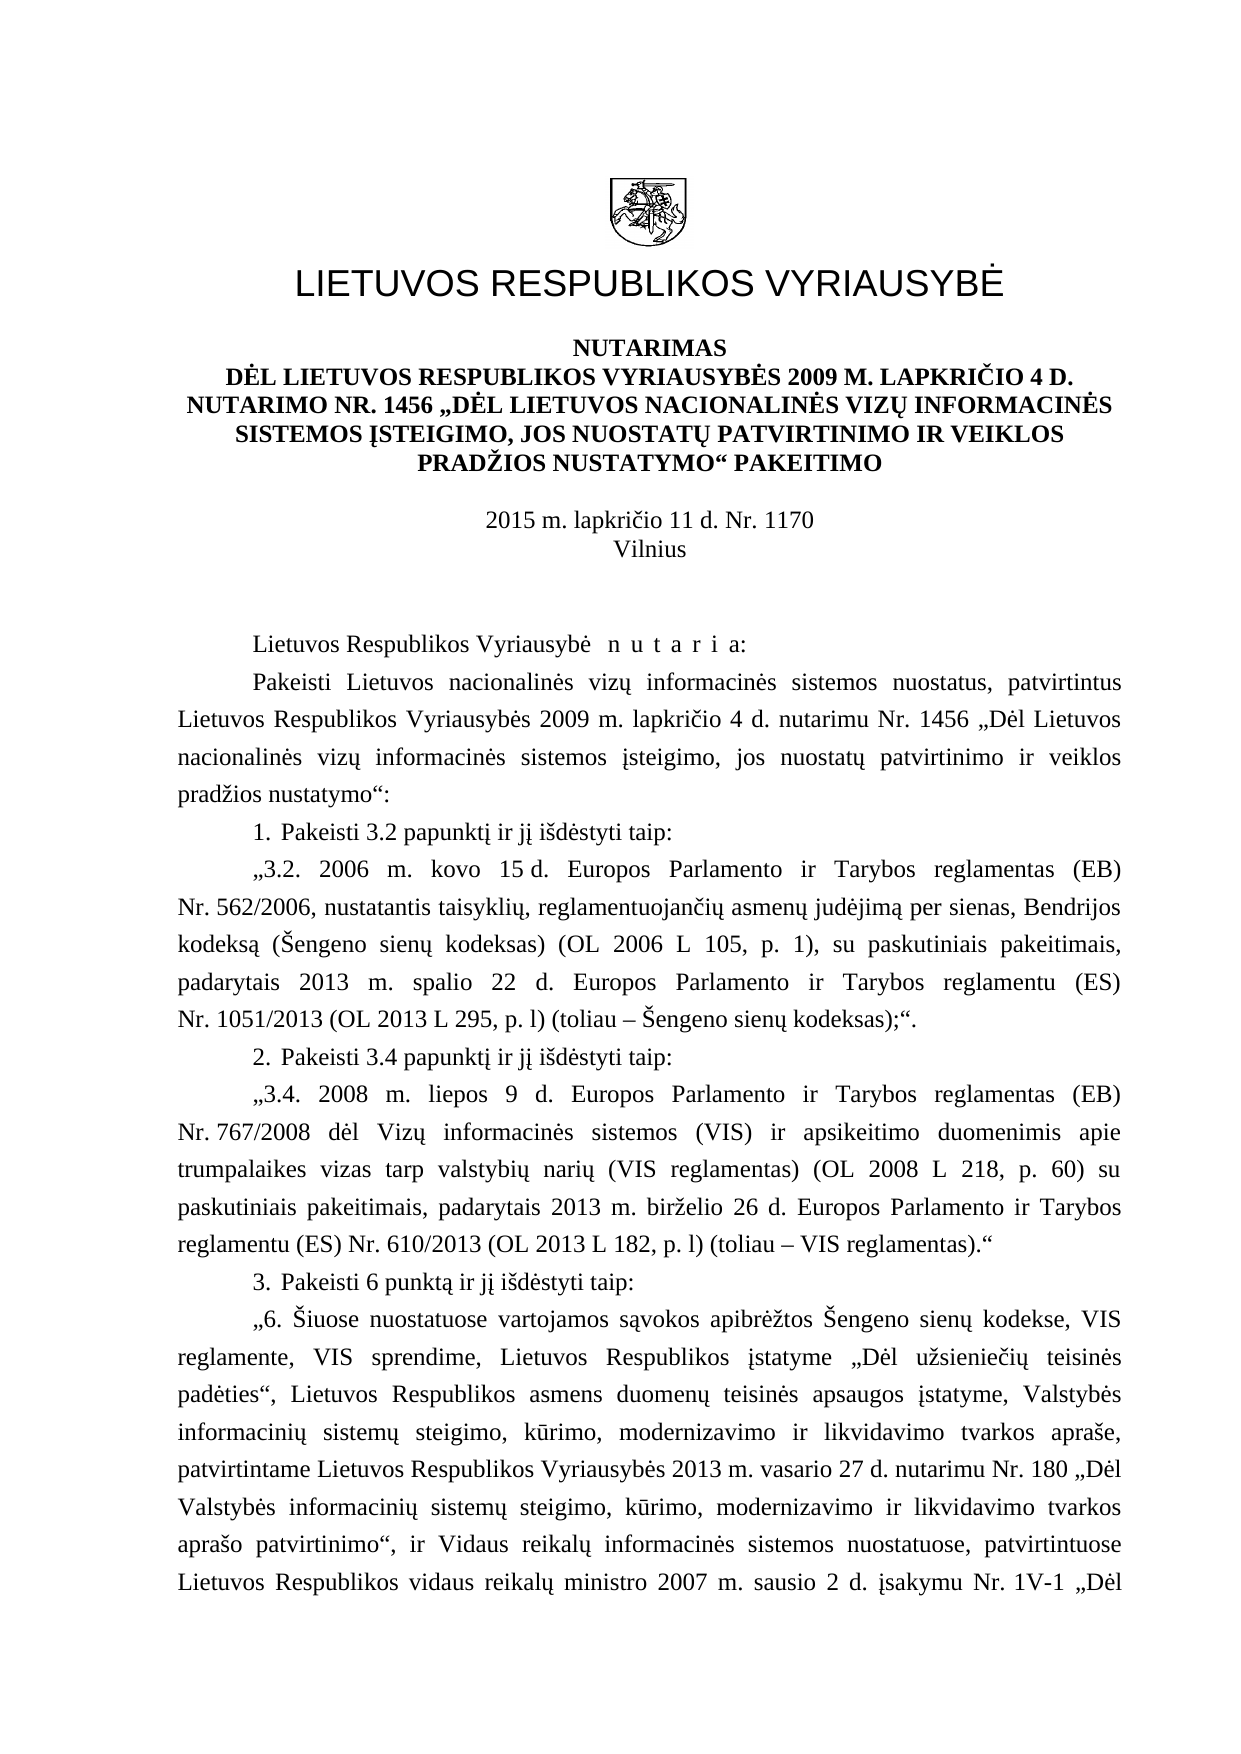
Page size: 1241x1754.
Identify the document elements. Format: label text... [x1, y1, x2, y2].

text Lietuvos Respublikos Vyriausybė nutaria: [177, 620, 1122, 658]
text nutarimas [177, 333, 1122, 362]
text 3. Pakeisti 6 punktą ir jį išdėstyti taip: [177, 1258, 1122, 1295]
text 2015 m. lapkričio 11 d. Nr. 1170 Vilnius [177, 505, 1122, 563]
text Pakeisti Lietuvos nacionalinės vizų informacinės sistemos nuostatus, patvirtintus Lietuvos Respublikos Vyriausybės 2009 m. lapkričio 4 d. nutarimu Nr. 1456 „Dėl Lietuvos nacionalinės vizų informacinės sistemos įsteigimo, jos nuostatų patvirtinimo ir veiklos pradžios nustatymo“: [177, 658, 1122, 808]
text Dėl LIETUVOS RESPUBLIKOS VYRIAUSYBĖS 2009 M. LAPKRIČIO 4 D. NUTARIMO NR. 1456 „DĖL LIETUVOS NACIONALINĖS VIZŲ INFORMACINĖS SISTEMOS ĮSTEIGIMO, JOS NUOSTATŲ PATVIRTINIMO IR VEIKLOS PRADŽIOS NUSTATYMO“ PAKEITIMO [177, 362, 1122, 477]
text „6. Šiuose nuostatuose vartojamos sąvokos apibrėžtos Šengeno sienų kodekse, VIS reglamente, VIS sprendime, Lietuvos Respublikos įstatyme „Dėl užsieniečių teisinės padėties“, Lietuvos Respublikos asmens duomenų teisinės apsaugos įstatyme, Valstybės informacinių sistemų steigimo, kūrimo, modernizavimo ir likvidavimo tvarkos apraše, patvirtintame Lietuvos Respublikos Vyriausybės 2013 m. vasario 27 d. nutarimu Nr. 180 „Dėl Valstybės informacinių sistemų steigimo, kūrimo, modernizavimo ir likvidavimo tvarkos aprašo patvirtinimo“, ir Vidaus reikalų informacinės sistemos nuostatuose, patvirtintuose Lietuvos Respublikos vidaus reikalų ministro 2007 m. sausio 2 d. įsakymu Nr. 1V-1 „Dėl [177, 1295, 1122, 1595]
text „3.2. 2006 m. kovo 15 d. Europos Parlamento ir Tarybos reglamentas (EB) Nr. 562/2006, nustatantis taisyklių, reglamentuojančių asmenų judėjimą per sienas, Bendrijos kodeksą (Šengeno sienų kodeksas) (OL 2006 L 105, p. 1), su paskutiniais pakeitimais, padarytais 2013 m. spalio 22 d. Europos Parlamento ir Tarybos reglamentu (ES) Nr. 1051/2013 (OL 2013 L 295, p. l) (toliau – Šengeno sienų kodeksas);“. [177, 845, 1122, 1033]
text „3.4. 2008 m. liepos 9 d. Europos Parlamento ir Tarybos reglamentas (EB) Nr. 767/2008 dėl Vizų informacinės sistemos (VIS) ir apsikeitimo duomenimis apie trumpalaikes vizas tarp valstybių narių (VIS reglamentas) (OL 2008 L 218, p. 60) su paskutiniais pakeitimais, padarytais 2013 m. birželio 26 d. Europos Parlamento ir Tarybos reglamentu (ES) Nr. 610/2013 (OL 2013 L 182, p. l) (toliau – VIS reglamentas).“ [177, 1070, 1122, 1258]
text 1. Pakeisti 3.2 papunktį ir jį išdėstyti taip: [177, 808, 1122, 845]
text 2. Pakeisti 3.4 papunktį ir jį išdėstyti taip: [177, 1033, 1122, 1070]
text Lietuvos Respublikos Vyriausybė [177, 261, 1122, 304]
